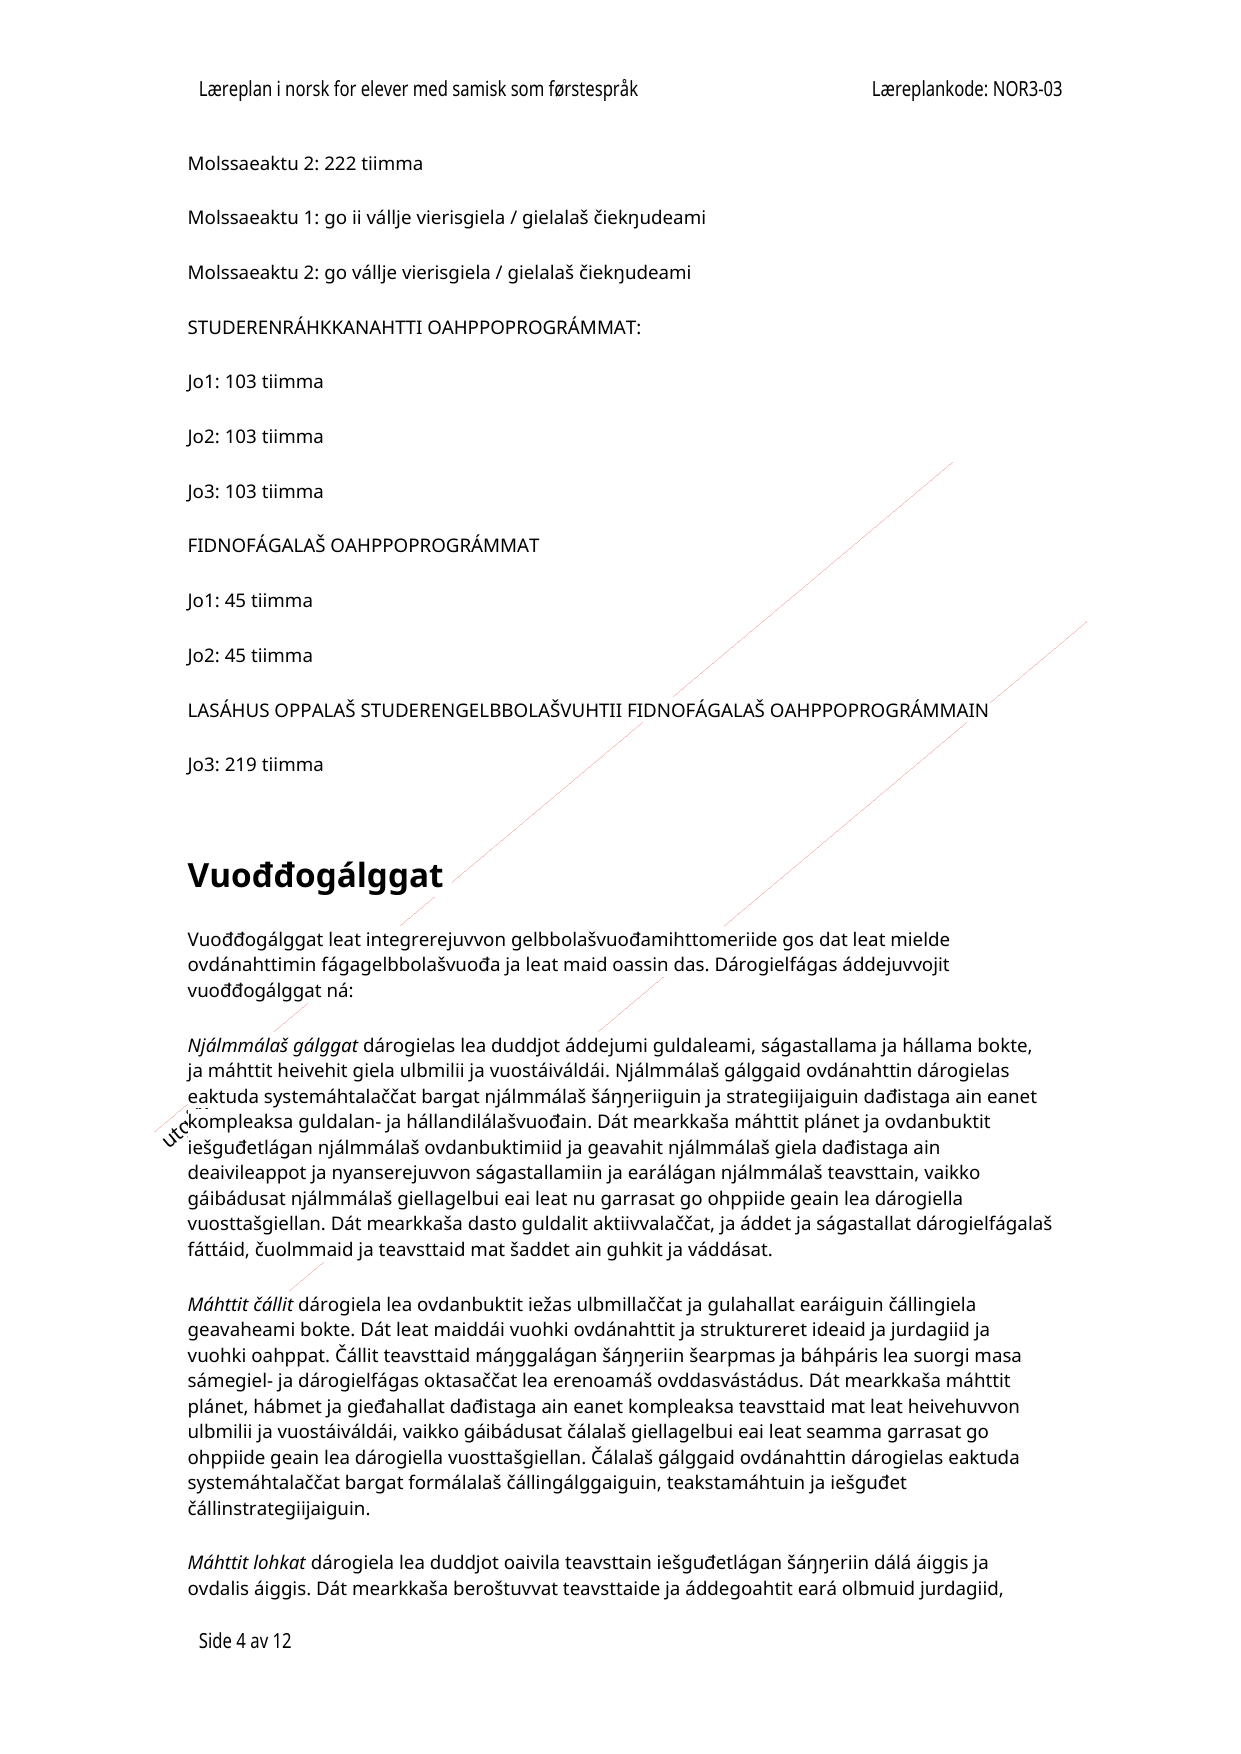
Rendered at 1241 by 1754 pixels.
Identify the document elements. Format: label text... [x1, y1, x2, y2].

text STUDERENRÁHKKANAHTTI OAHPPOPROGRÁMMAT: [641, 314, 1053, 339]
subtitle Vuođđogálggat [452, 806, 541, 881]
text Jo3: 219 tiimma [903, 752, 1053, 777]
text Jo1: 45 tiimma [187, 587, 802, 613]
text Njálmmálaš gálggat dárogielas lea duddjot áddejumi guldaleami, ságastallama ja hállama bokte, ja máhttit heivehit giela ulbmilii ja vuostáiváldái. Njálmmálaš gálggaid ovdánahttin dárogielas eaktuda systemáhtalaččat bargat njálmmálaš šáŋŋeriiguin ja strategiijaiguin dađistaga ain eanet kompleaksa guldalan- ja hállandilálašvuođain. Dát mearkkaša máhttit plánet ja ovdanbuktit iešguđetlágan njálmmálaš ovdanbuktimiid ja geavahit njálmmálaš giela dađistaga ain deaivileappot ja nyanserejuvvon ságastallamiin ja earálágan njálmmálaš teavsttain, vaikko gáibádusat njálmmálaš giellagelbui eai leat nu garrasat go ohppiide geain lea dárogiella vuosttašgiellan. Dát mearkkaša dasto guldalit aktiivvalaččat, ja áddet ja ságastallat dárogielfágalaš fáttáid, čuolmmaid ja teavsttaid mat šaddet ain guhkit ja váddásat. [447, 1032, 1053, 1262]
text Jo2: 45 tiimma [709, 642, 1053, 668]
text Jo2: 45 tiimma [313, 642, 736, 668]
text Molssaeaktu 2: 222 tiimma [423, 150, 1053, 176]
text Molssaeaktu 2: go vállje vierisgiela / gielalaš čiekŋudeami [692, 259, 1053, 285]
text Máhttit čállit dárogiela lea ovdanbuktit iežas ulbmillaččat ja gulahallat earáiguin čállingiela geavaheami bokte. Dát leat maiddái vuohki ovdánahttit ja struktureret ideaid ja jurdagiid ja vuohki oahppat. Čállit teavsttaid máŋggalágan šáŋŋeriin šearpmas ja báhpáris lea suorgi masa sámegiel- ja dárogielfágas oktasaččat lea erenoamáš ovddasvástádus. Dát mearkkaša máhttit plánet, hábmet ja gieđahallat dađistaga ain eanet kompleaksa teavsttaid mat leat heivehuvvon ulbmilii ja vuostáiváldái, vaikko gáibádusat čálalaš giellagelbui eai leat seamma garrasat go ohppiide geain lea dárogiella vuosttašgiellan. Čálalaš gálggaid ovdánahttin dárogielas eaktuda systemáhtalaččat bargat formálalaš čállingálggaiguin, teakstamáhtuin ja iešguđet čállinstrategiijaiguin. [187, 1291, 1053, 1521]
text [774, 587, 1053, 613]
text FIDNOFÁGALAŠ OAHPPOPROGRÁMMAT [540, 533, 866, 558]
text Jo2: 45 tiimma [1033, 651, 1053, 668]
text Jo3: 103 tiimma [904, 478, 1053, 504]
text LASÁHUS OPPALAŠ STUDERENGELBBOLAŠVUHTII FIDNOFÁGALAŠ OAHPPOPROGRÁMMAIN [990, 697, 1053, 722]
text Molssaeaktu 1: go ii vállje vierisgiela / gielalaš čiekŋudeami [706, 205, 1053, 230]
subtitle Vuođđogálggat [452, 806, 865, 897]
text Jo3: 103 tiimma [324, 478, 932, 504]
text Jo3: 219 tiimma [324, 752, 605, 777]
text Jo1: 103 tiimma [324, 369, 1053, 394]
subtitle Vuođđogálggat [760, 806, 1053, 897]
text FIDNOFÁGALAŠ OAHPPOPROGRÁMMAT [840, 533, 1053, 558]
text Jo2: 103 tiimma [187, 423, 1053, 449]
text Vuođđogálggat leat integrerejuvvon gelbbolašvuođamihttomeriide gos dat leat mielde ovdánahttimin fágagelbbolašvuođa ja leat maid oassin das. Dárogielfágas áddejuvvojit vuođđogálggat ná: [354, 977, 661, 1003]
text Jo3: 219 tiimma [579, 752, 930, 777]
text Vuođđogálggat leat integrerejuvvon gelbbolašvuođamihttomeriide gos dat leat mielde ovdánahttimin fágagelbbolašvuođa ja leat maid oassin das. Dárogielfágas áddejuvvojit vuođđogálggat ná: [634, 926, 1053, 1003]
